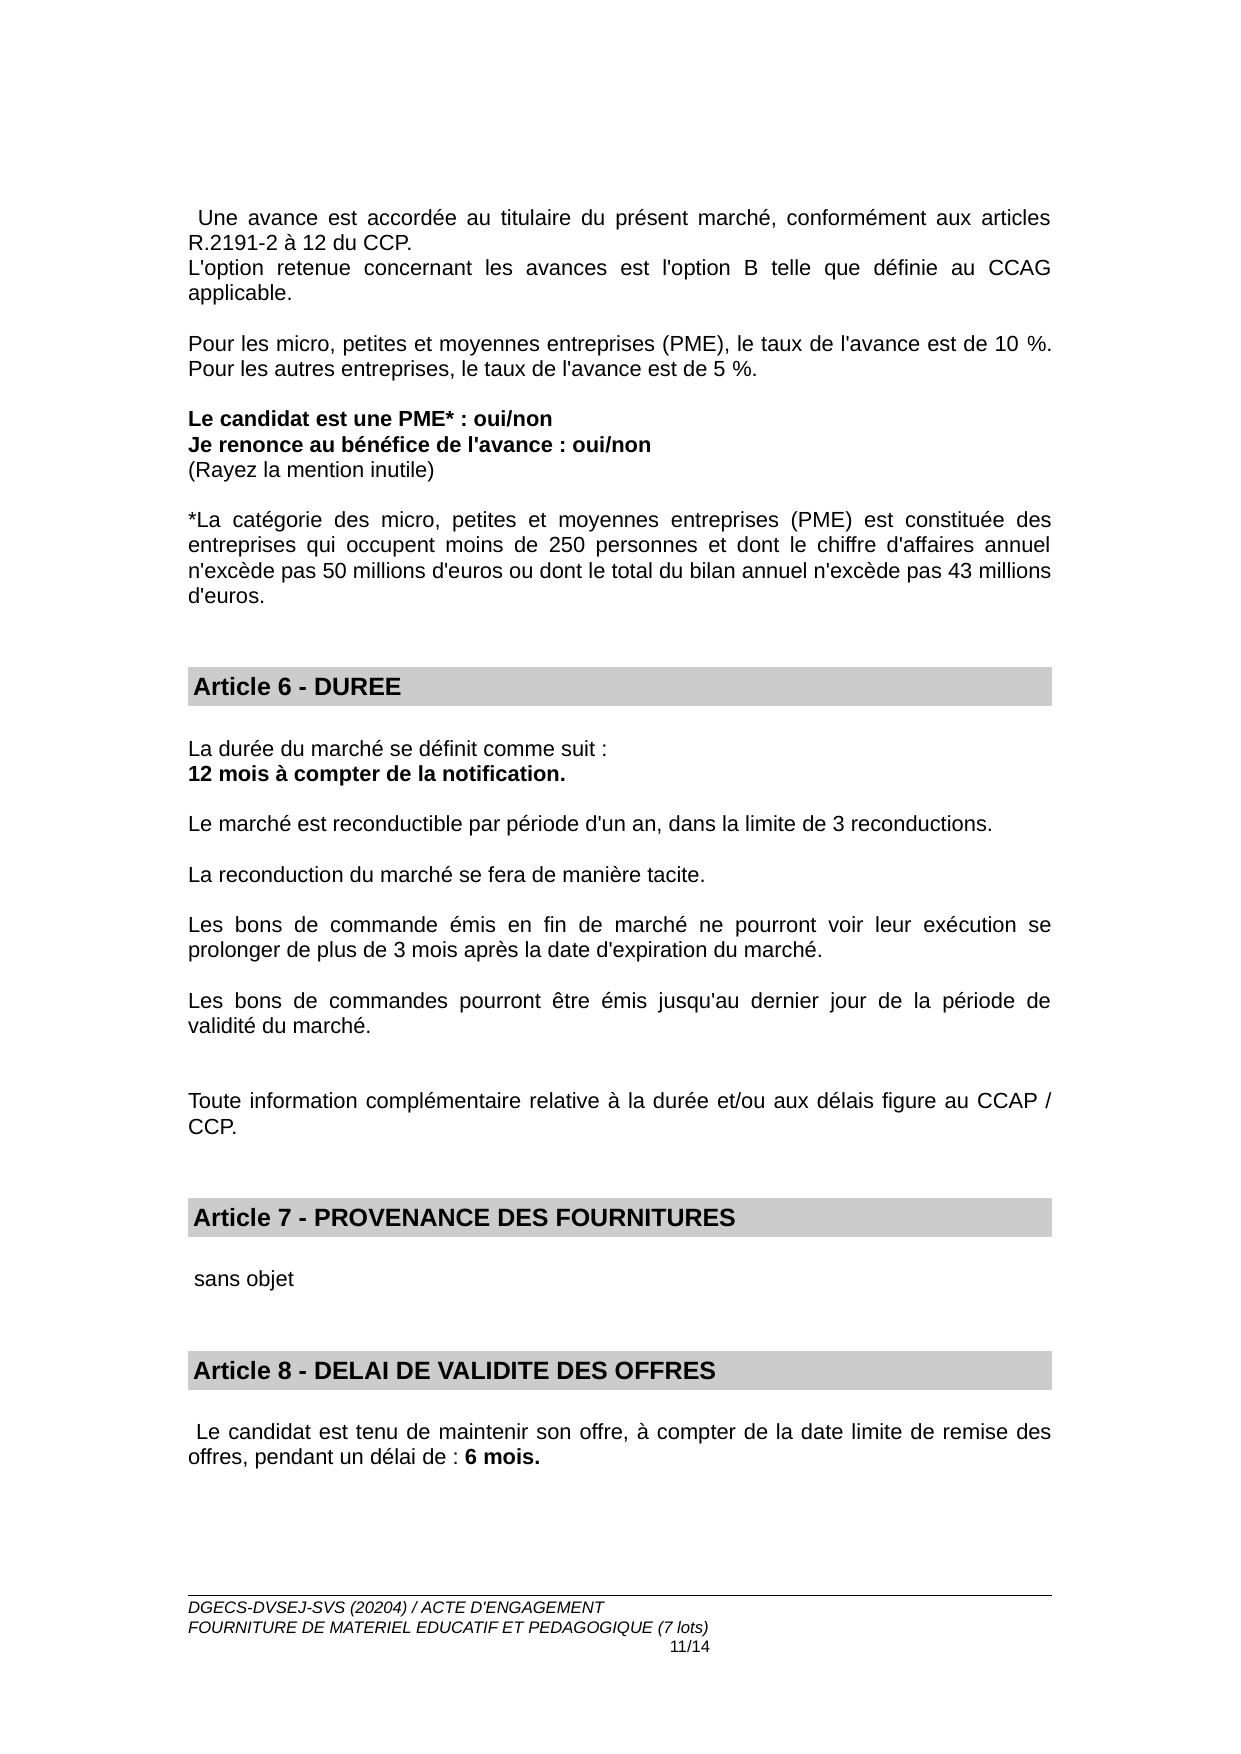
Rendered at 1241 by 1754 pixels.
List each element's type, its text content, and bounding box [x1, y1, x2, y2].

subtitle DUREE [190, 669, 1050, 704]
text Le marché est reconductible par période d'un an, dans la limite de 3 reconductions. [188, 811, 1052, 836]
text La reconduction du marché se fera de manière tacite. [188, 861, 1052, 887]
text Le candidat est tenu de maintenir son offre, à compter de la date limite de remise des offres, pendant un délai de : 6 mois. [188, 1419, 1052, 1469]
text (Rayez la mention inutile) [188, 457, 1052, 482]
text Les bons de commandes pourront être émis jusqu'au dernier jour de la période de validité du marché. [188, 987, 1052, 1038]
subtitle PROVENANCE DES FOURNITURES [190, 1200, 1050, 1235]
text L'option retenue concernant les avances est l'option B telle que définie au CCAG applicable. [188, 255, 1052, 305]
text sans objet [188, 1266, 1052, 1291]
text La durée du marché se définit comme suit : [188, 735, 1052, 761]
text Une avance est accordée au titulaire du présent marché, conformément aux articles R.2191-2 à 12 du CCP. [188, 204, 1052, 255]
text Les bons de commande émis en fin de marché ne pourront voir leur exécution se prolonger de plus de 3 mois après la date d'expiration du marché. [188, 912, 1052, 962]
text Le candidat est une PME* : oui/non [188, 406, 1052, 431]
text Toute information complémentaire relative à la durée et/ou aux délais figure au CCAP / CCP. [188, 1088, 1052, 1139]
subtitle DELAI DE VALIDITE DES OFFRES [190, 1353, 1050, 1387]
text Je renonce au bénéfice de l'avance : oui/non [188, 431, 1052, 457]
text *La catégorie des micro, petites et moyennes entreprises (PME) est constituée des entreprises qui occupent moins de 250 personnes et dont le chiffre d'affaires annuel n'excède pas 50 millions d'euros ou dont le total du bilan annuel n'excède pas 43 millions d'euros. [188, 507, 1052, 608]
text Pour les micro, petites et moyennes entreprises (PME), le taux de l'avance est de 10 %. Pour les autres entreprises, le taux de l'avance est de 5 %. [188, 331, 1052, 381]
text 12 mois à compter de la notification. [188, 761, 1052, 786]
